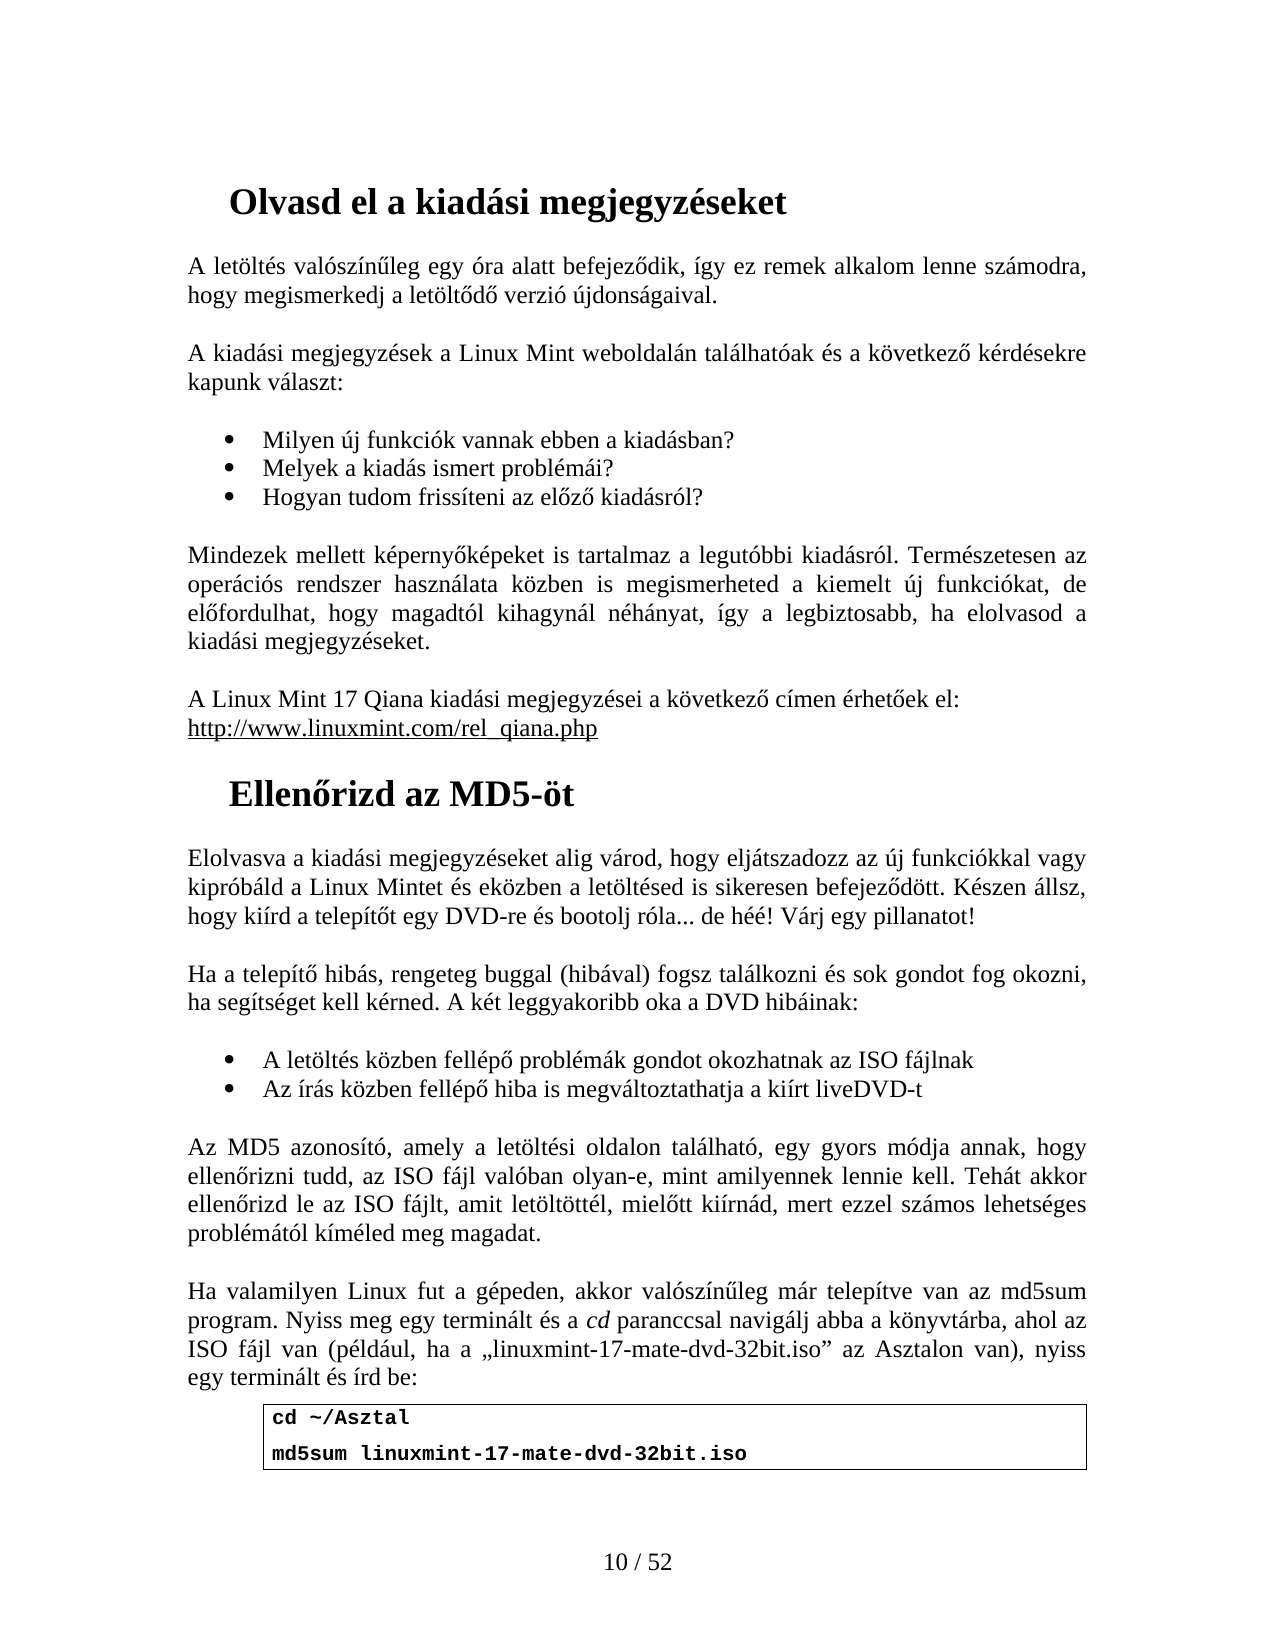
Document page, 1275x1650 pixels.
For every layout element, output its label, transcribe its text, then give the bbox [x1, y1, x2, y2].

text A letöltés valószínűleg egy óra alatt befejeződik, így ez remek alkalom lenne számodra, hogy megismerkedj a letöltődő verzió újdonságaival. [187, 251, 1087, 309]
list Hogyan tudom frissíteni az előző kiadásról? [225, 482, 1087, 511]
list A letöltés közben fellépő problémák gondot okozhatnak az ISO fájlnak [225, 1045, 1087, 1074]
text Elolvasva a kiadási megjegyzéseket alig várod, hogy eljátszadozz az új funkciókkal vagy kipróbáld a Linux Mintet és eközben a letöltésed is sikeresen befejeződött. Készen állsz, hogy kiírd a telepítőt egy DVD-re és bootolj róla... de héé! Várj egy pillanatot! [187, 843, 1087, 929]
text Ha valamilyen Linux fut a gépeden, akkor valószínűleg már telepítve van az md5sum program. Nyiss meg egy terminált és a cd paranccsal navigálj abba a könyvtárba, ahol az ISO fájl van (például, ha a „linuxmint-17-mate-dvd-32bit.iso” az Asztalon van), nyiss egy terminált és írd be: [187, 1276, 1087, 1391]
list Az írás közben fellépő hiba is megváltoztathatja a kiírt liveDVD-t [225, 1074, 1087, 1103]
text cd ~/Asztal [264, 1405, 1086, 1431]
text Az MD5 azonosító, amely a letöltési oldalon található, egy gyors módja annak, hogy ellenőrizni tudd, az ISO fájl valóban olyan-e, mint amilyennek lennie kell. Tehát akkor ellenőrizd le az ISO fájlt, amit letöltöttél, mielőtt kiírnád, mert ezzel számos lehetséges problémától kíméled meg magadat. [187, 1132, 1087, 1247]
subtitle Olvasd el a kiadási megjegyzéseket [187, 179, 1087, 222]
text A Linux Mint 17 Qiana kiadási megjegyzései a következő címen érhetőek el: http://www.linuxmint.com/rel_qiana.php [187, 684, 1087, 742]
list Milyen új funkciók vannak ebben a kiadásban? [225, 425, 1087, 453]
list Melyek a kiadás ismert problémái? [225, 453, 1087, 482]
text Ha a telepítő hibás, rengeteg buggal (hibával) fogsz találkozni és sok gondot fog okozni, ha segítséget kell kérned. A két leggyakoribb oka a DVD hibáinak: [187, 959, 1087, 1016]
text Mindezek mellett képernyőképeket is tartalmaz a legutóbbi kiadásról. Természetesen az operációs rendszer használata közben is megismerheted a kiemelt új funkciókat, de előfordulhat, hogy magadtól kihagynál néhányat, így a legbiztosabb, ha elolvasod a kiadási megjegyzéseket. [187, 540, 1087, 655]
